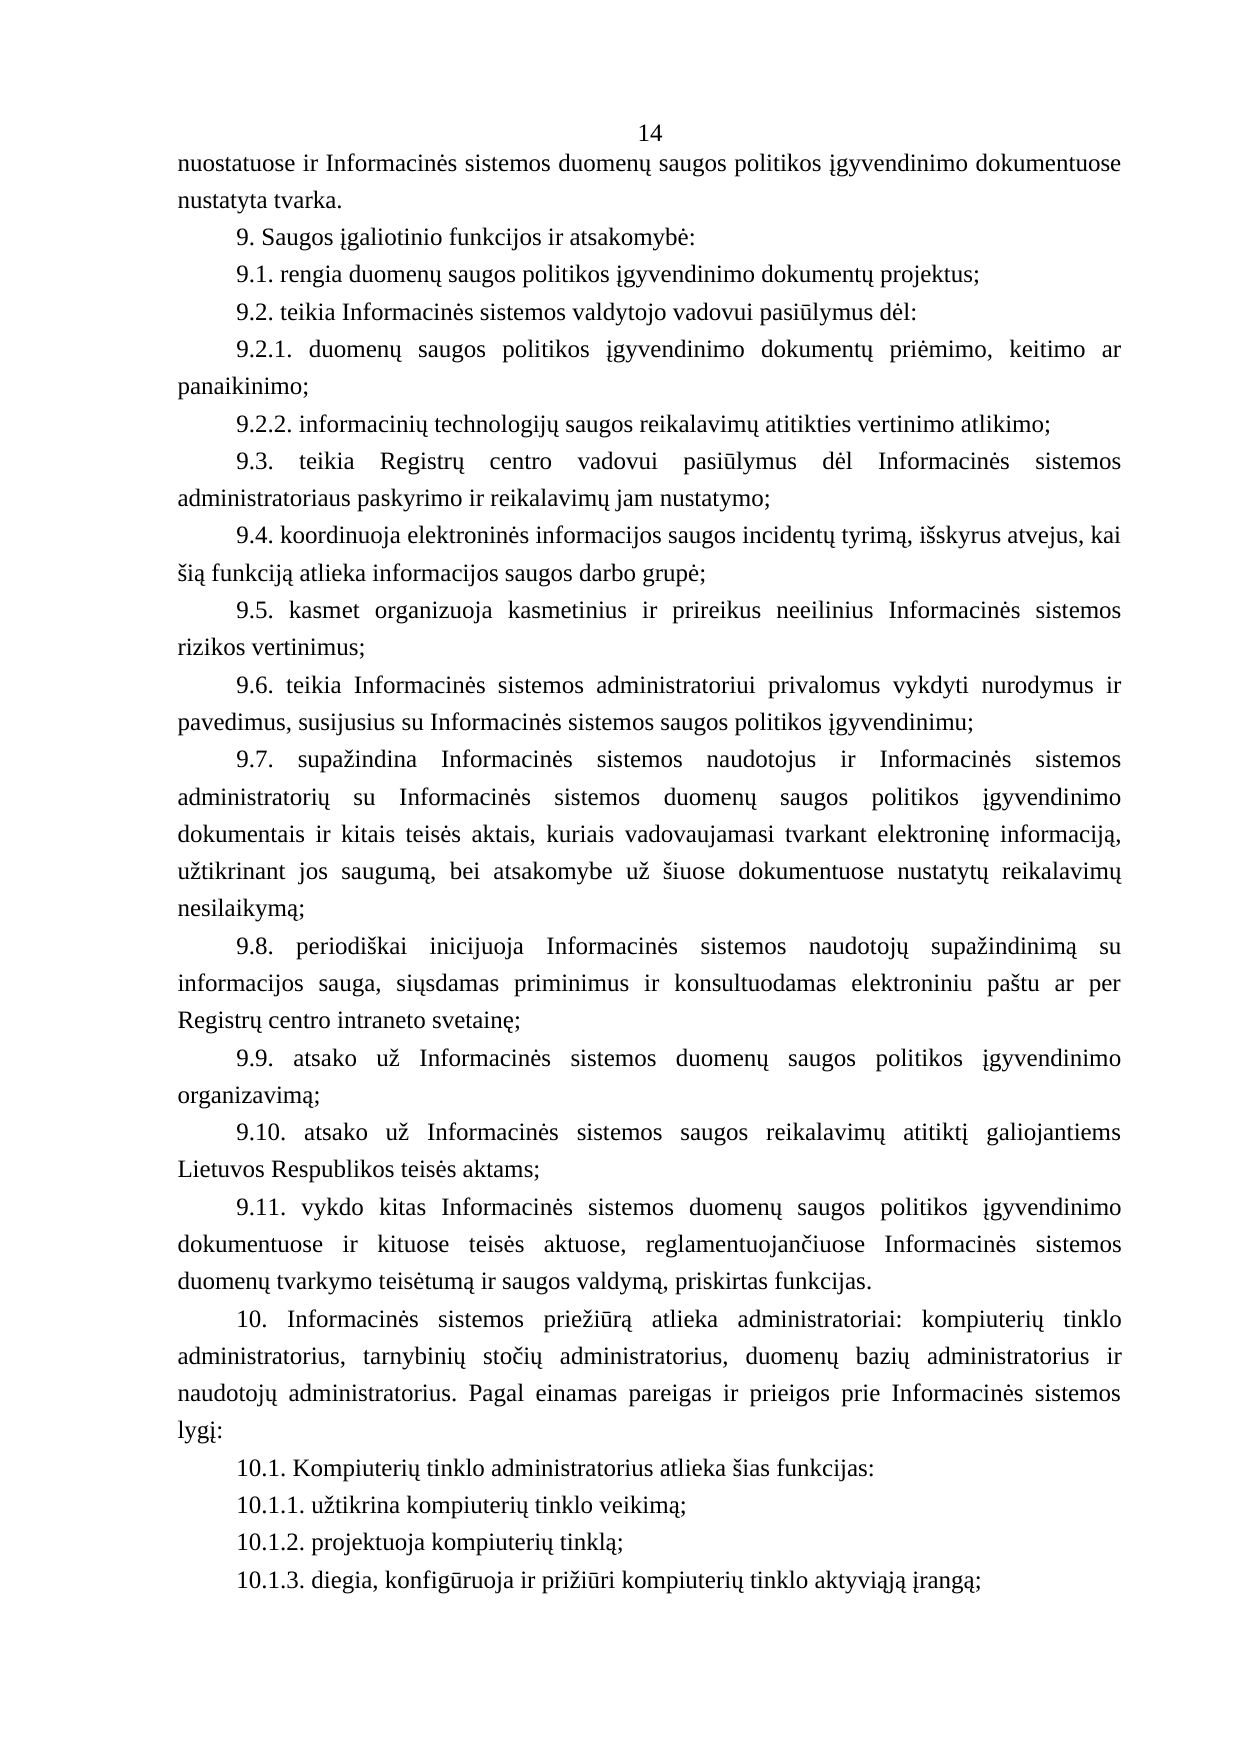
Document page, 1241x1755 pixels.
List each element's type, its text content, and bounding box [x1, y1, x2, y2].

text 9.10. atsako už Informacinės sistemos saugos reikalavimų atitiktį galiojantiems Lietuvos Respublikos teisės aktams; [177, 1117, 1122, 1183]
text 9. Saugos įgaliotinio funkcijos ir atsakomybė: [177, 222, 1122, 251]
text 9.2.1. duomenų saugos politikos įgyvendinimo dokumentų priėmimo, keitimo ar panaikinimo; [177, 334, 1122, 400]
text 9.3. teikia Registrų centro vadovui pasiūlymus dėl Informacinės sistemos administratoriaus paskyrimo ir reikalavimų jam nustatymo; [177, 446, 1122, 512]
text 9.9. atsako už Informacinės sistemos duomenų saugos politikos įgyvendinimo organizavimą; [177, 1043, 1122, 1109]
text 9.5. kasmet organizuoja kasmetinius ir prireikus neeilinius Informacinės sistemos rizikos vertinimus; [177, 595, 1122, 661]
text 9.2.2. informacinių technologijų saugos reikalavimų atitikties vertinimo atlikimo; [177, 409, 1122, 437]
text 10.1.2. projektuoja kompiuterių tinklą; [177, 1527, 1122, 1556]
text nuostatuose ir Informacinės sistemos duomenų saugos politikos įgyvendinimo dokumentuose nustatyta tvarka. [177, 148, 1122, 214]
text 10.1.1. užtikrina kompiuterių tinklo veikimą; [177, 1490, 1122, 1519]
text 9.7. supažindina Informacinės sistemos naudotojus ir Informacinės sistemos administratorių su Informacinės sistemos duomenų saugos politikos įgyvendinimo dokumentais ir kitais teisės aktais, kuriais vadovaujamasi tvarkant elektroninę informaciją, užtikrinant jos saugumą, bei atsakomybe už šiuose dokumentuose nustatytų reikalavimų nesilaikymą; [177, 744, 1122, 922]
text 9.6. teikia Informacinės sistemos administratoriui privalomus vykdyti nurodymus ir pavedimus, susijusius su Informacinės sistemos saugos politikos įgyvendinimu; [177, 670, 1122, 736]
text 10.1. Kompiuterių tinklo administratorius atlieka šias funkcijas: [177, 1453, 1122, 1482]
text 9.8. periodiškai inicijuoja Informacinės sistemos naudotojų supažindinimą su informacijos sauga, siųsdamas priminimus ir konsultuodamas elektroniniu paštu ar per Registrų centro intraneto svetainę; [177, 931, 1122, 1034]
text 9.11. vykdo kitas Informacinės sistemos duomenų saugos politikos įgyvendinimo dokumentuose ir kituose teisės aktuose, reglamentuojančiuose Informacinės sistemos duomenų tvarkymo teisėtumą ir saugos valdymą, priskirtas funkcijas. [177, 1192, 1122, 1295]
text 10.1.3. diegia, konfigūruoja ir prižiūri kompiuterių tinklo aktyviąją įrangą; [177, 1565, 1122, 1593]
text 10. Informacinės sistemos priežiūrą atlieka administratoriai: kompiuterių tinklo administratorius, tarnybinių stočių administratorius, duomenų bazių administratorius ir naudotojų administratorius. Pagal einamas pareigas ir prieigos prie Informacinės sistemos lygį: [177, 1304, 1122, 1444]
text 9.2. teikia Informacinės sistemos valdytojo vadovui pasiūlymus dėl: [177, 297, 1122, 326]
text 9.1. rengia duomenų saugos politikos įgyvendinimo dokumentų projektus; [177, 259, 1122, 288]
text 9.4. koordinuoja elektroninės informacijos saugos incidentų tyrimą, išskyrus atvejus, kai šią funkciją atlieka informacijos saugos darbo grupė; [177, 521, 1122, 587]
